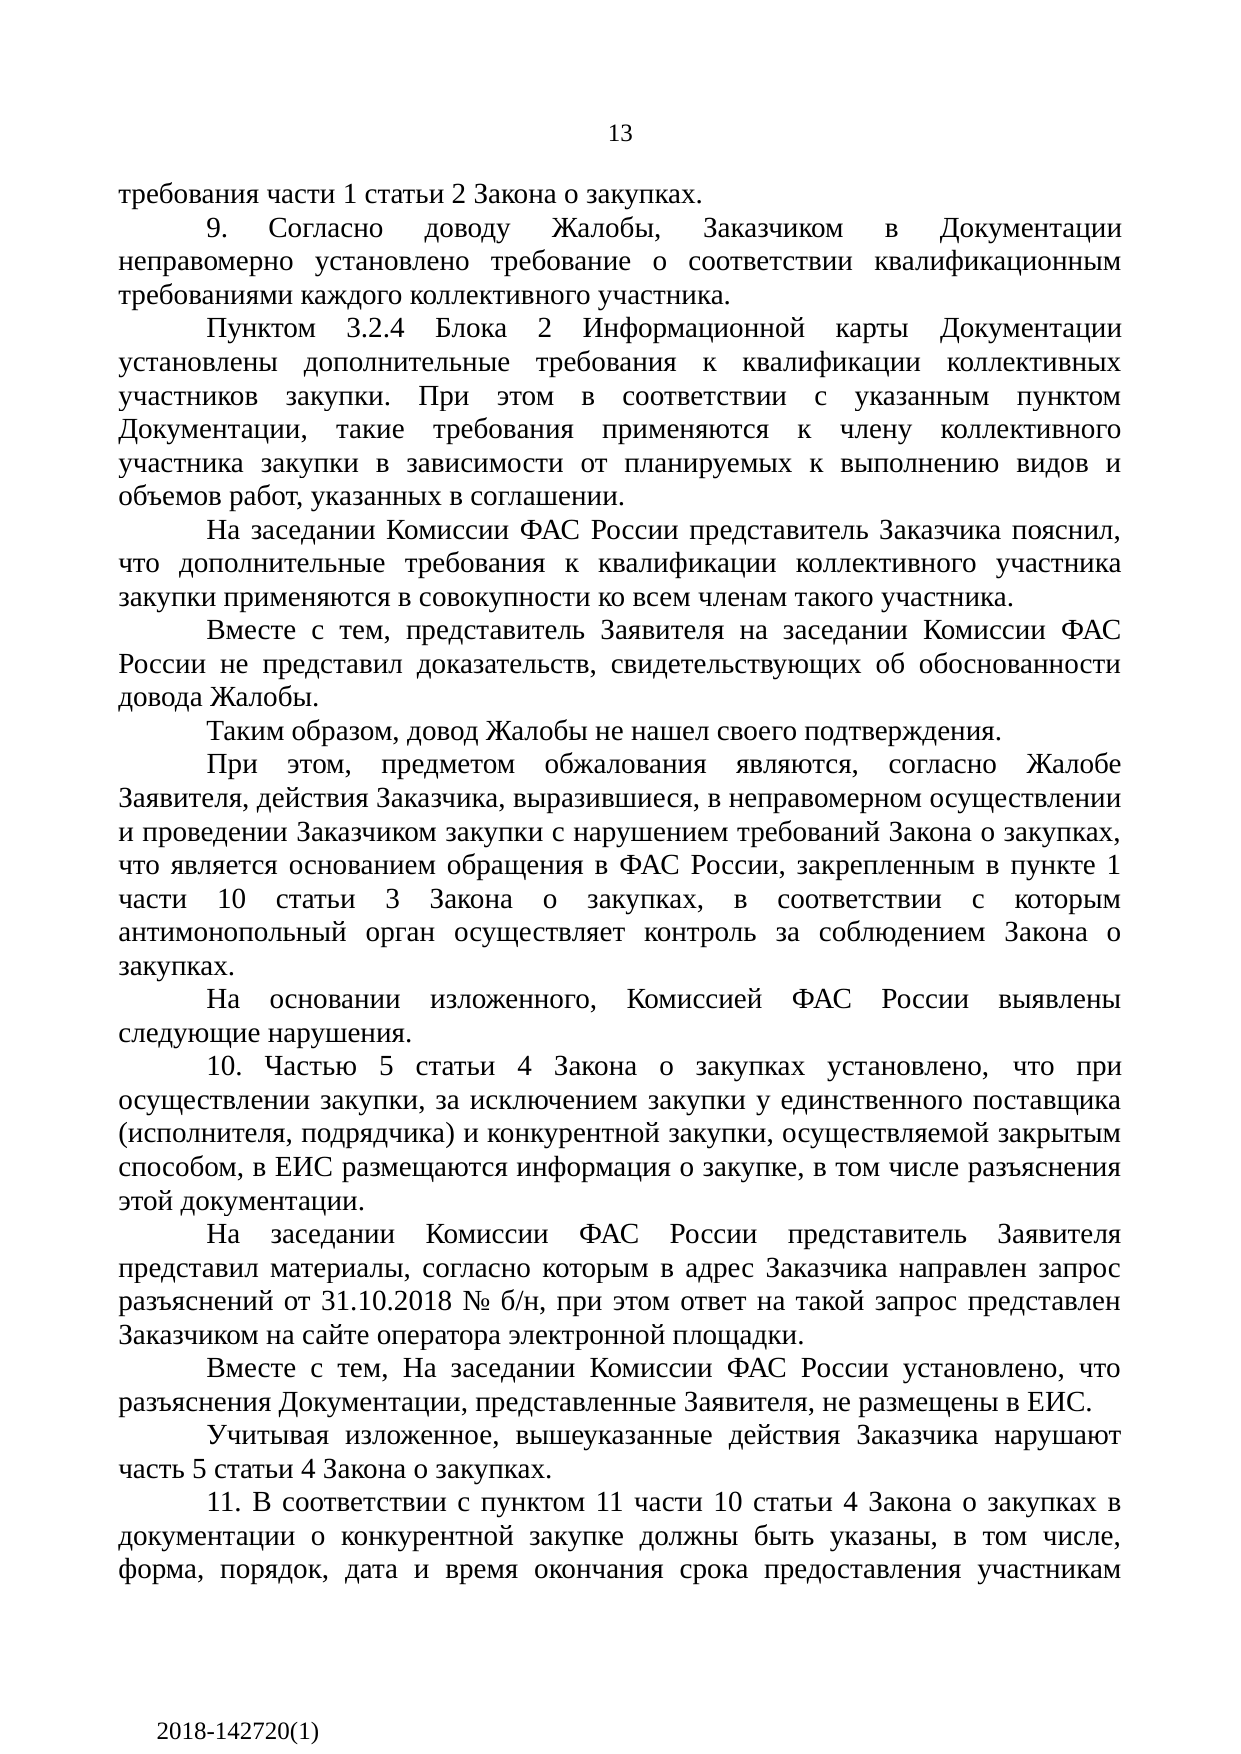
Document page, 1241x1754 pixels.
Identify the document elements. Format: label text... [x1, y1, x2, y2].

text При этом, предметом обжалования являются, согласно Жалобе Заявителя, действия Заказчика, выразившиеся, в неправомерном осуществлении и проведении Заказчиком закупки с нарушением требований Закона о закупках, что является основанием обращения в ФАС России, закрепленным в пункте 1 части 10 статьи 3 Закона о закупках, в соответствии с которым антимонопольный орган осуществляет контроль за соблюдением Закона о закупках. [118, 747, 1122, 981]
text 10. Частью 5 статьи 4 Закона о закупках установлено, что при осуществлении закупки, за исключением закупки у единственного поставщика (исполнителя, подрядчика) и конкурентной закупки, осуществляемой закрытым способом, в ЕИС размещаются информация о закупке, в том числе разъяснения этой документации. [118, 1048, 1122, 1216]
text Таким образом, довод Жалобы не нашел своего подтверждения. [118, 713, 1122, 747]
text Пунктом 3.2.4 Блока 2 Информационной карты Документации установлены дополнительные требования к квалификации коллективных участников закупки. При этом в соответствии с указанным пунктом Документации, такие требования применяются к члену коллективного участника закупки в зависимости от планируемых к выполнению видов и объемов работ, указанных в соглашении. [118, 311, 1122, 512]
text 11. В соответствии с пунктом 11 части 10 статьи 4 Закона о закупках в документации о конкурентной закупке должны быть указаны, в том числе, форма, порядок, дата и время окончания срока предоставления участникам [118, 1484, 1122, 1585]
list Согласно доводу Жалобы, Заказчиком в Документации неправомерно установлено требование о соответствии квалификационным требованиями каждого коллективного участника. [118, 210, 1122, 311]
text Учитывая изложенное, вышеуказанные действия Заказчика нарушают часть 5 статьи 4 Закона о закупках. [118, 1417, 1122, 1484]
text требования части 1 статьи 2 Закона о закупках. [118, 176, 1122, 210]
text На основании изложенного, Комиссией ФАС России выявлены следующие нарушения. [118, 981, 1122, 1048]
text На заседании Комиссии ФАС России представитель Заявителя представил материалы, согласно которым в адрес Заказчика направлен запрос разъяснений от 31.10.2018 № б/н, при этом ответ на такой запрос представлен Заказчиком на сайте оператора электронной площадки. [118, 1216, 1122, 1350]
text На заседании Комиссии ФАС России представитель Заказчика пояснил, что дополнительные требования к квалификации коллективного участника закупки применяются в совокупности ко всем членам такого участника. [118, 512, 1122, 612]
text Вместе с тем, представитель Заявителя на заседании Комиссии ФАС России не представил доказательств, свидетельствующих об обоснованности довода Жалобы. [118, 612, 1122, 713]
text Вместе с тем, На заседании Комиссии ФАС России установлено, что разъяснения Документации, представленные Заявителя, не размещены в ЕИС. [118, 1350, 1122, 1417]
